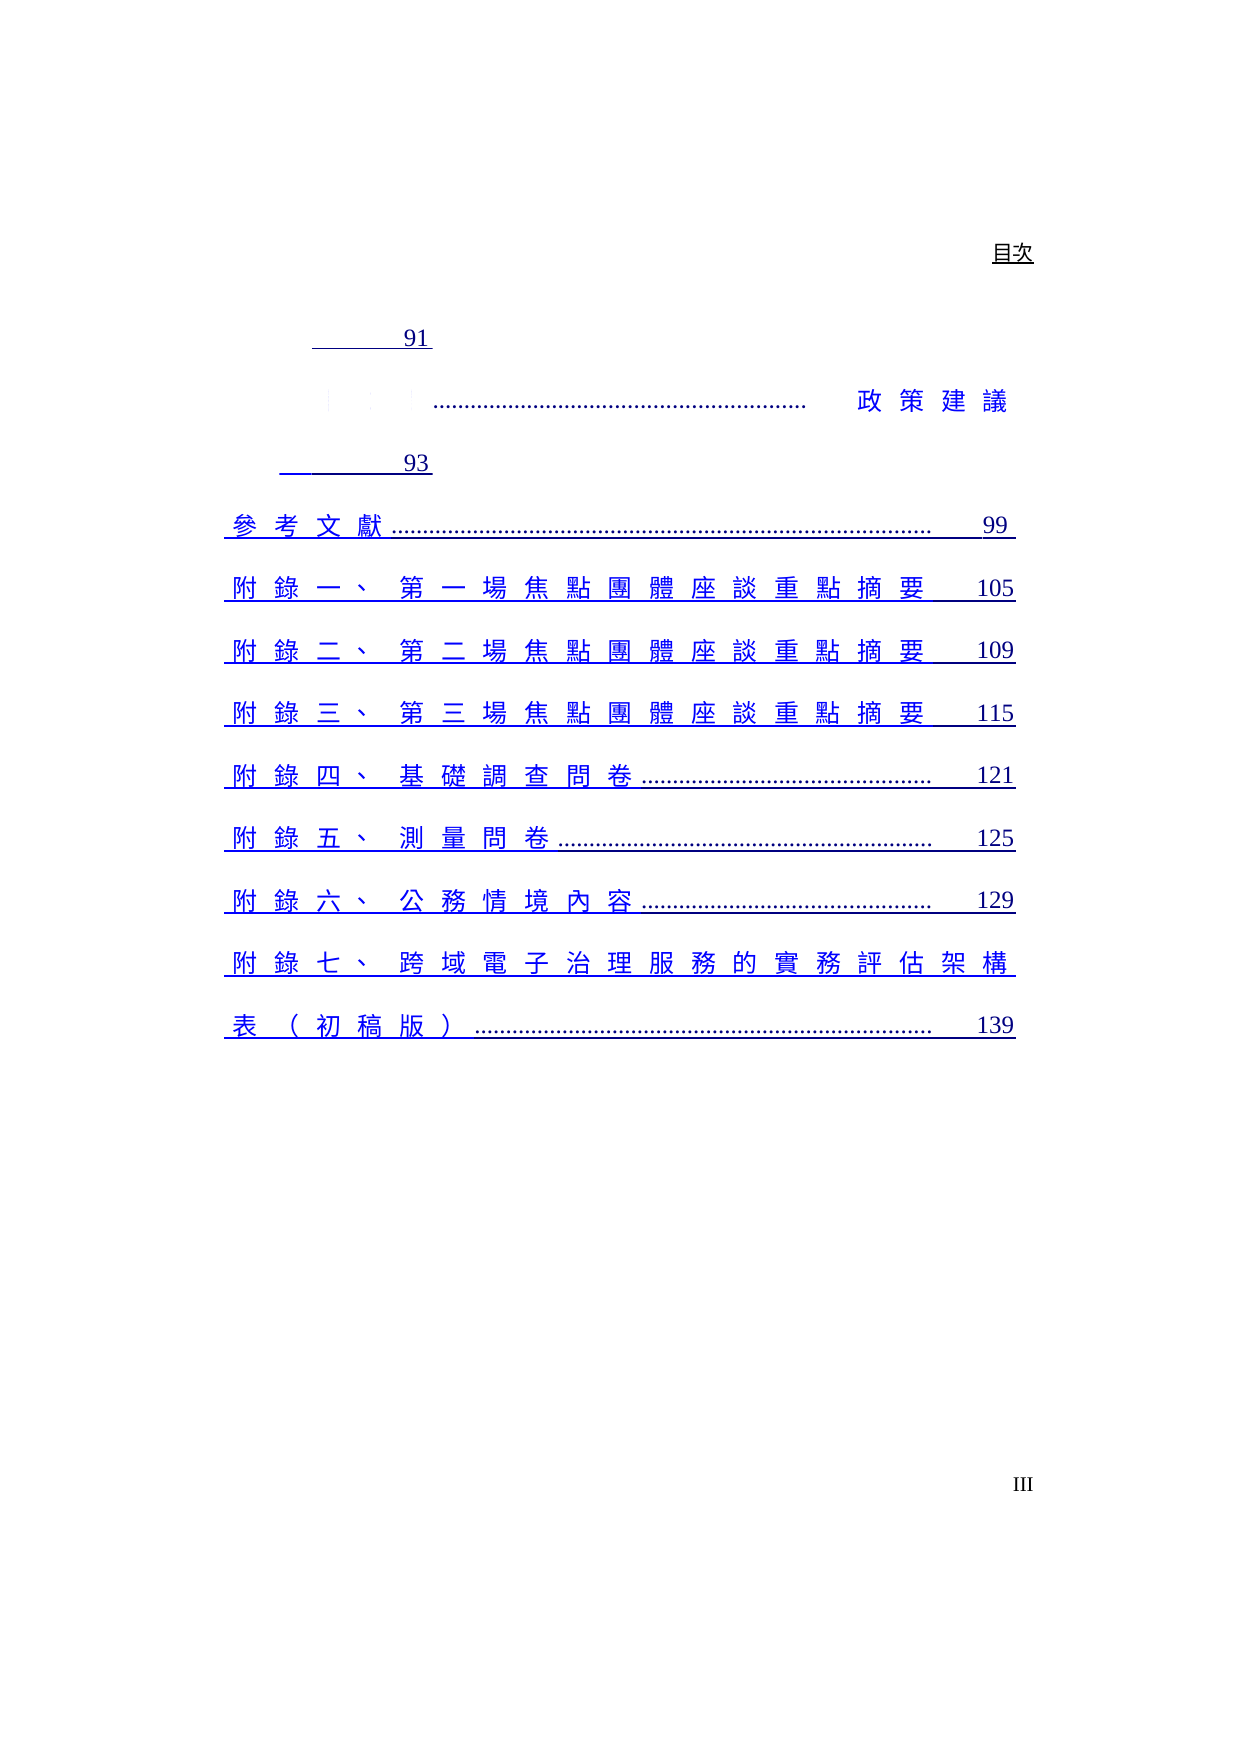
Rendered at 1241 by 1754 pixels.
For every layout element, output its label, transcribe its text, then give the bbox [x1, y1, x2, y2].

text [224, 664, 1016, 670]
text 附錄六、公務情境內容 129 [224, 858, 1016, 912]
text 附錄五、測量問卷 125 [224, 795, 1016, 850]
text 參考文獻 99 [224, 483, 1016, 537]
text 第一節 研究結論 91 [279, 295, 1016, 358]
text 附錄七、跨域電子治理服務的實務評估架構表（初稿版） 139 [224, 1039, 1016, 1045]
text [224, 539, 1016, 545]
text 附錄七、跨域電子治理服務的實務評估架構表（初稿版） 139 [224, 920, 1016, 975]
text 附錄三、第三場焦點團體座談重點摘要 115 [224, 670, 1016, 725]
text 第二節 政策建議 93 [279, 358, 1016, 483]
text 附錄一、第一場焦點團體座談重點摘要 105 [224, 545, 1016, 600]
text 附錄二、第二場焦點團體座談重點摘要 109 [224, 608, 1016, 662]
text [224, 602, 1016, 608]
text 附錄四、基礎調查問卷 121 [224, 733, 1016, 787]
text [224, 727, 1016, 733]
text [224, 789, 1016, 795]
text [224, 852, 1016, 858]
text [224, 914, 1016, 920]
text 附錄七、跨域電子治理服務的實務評估架構表（初稿版） 139 [224, 977, 1016, 1037]
